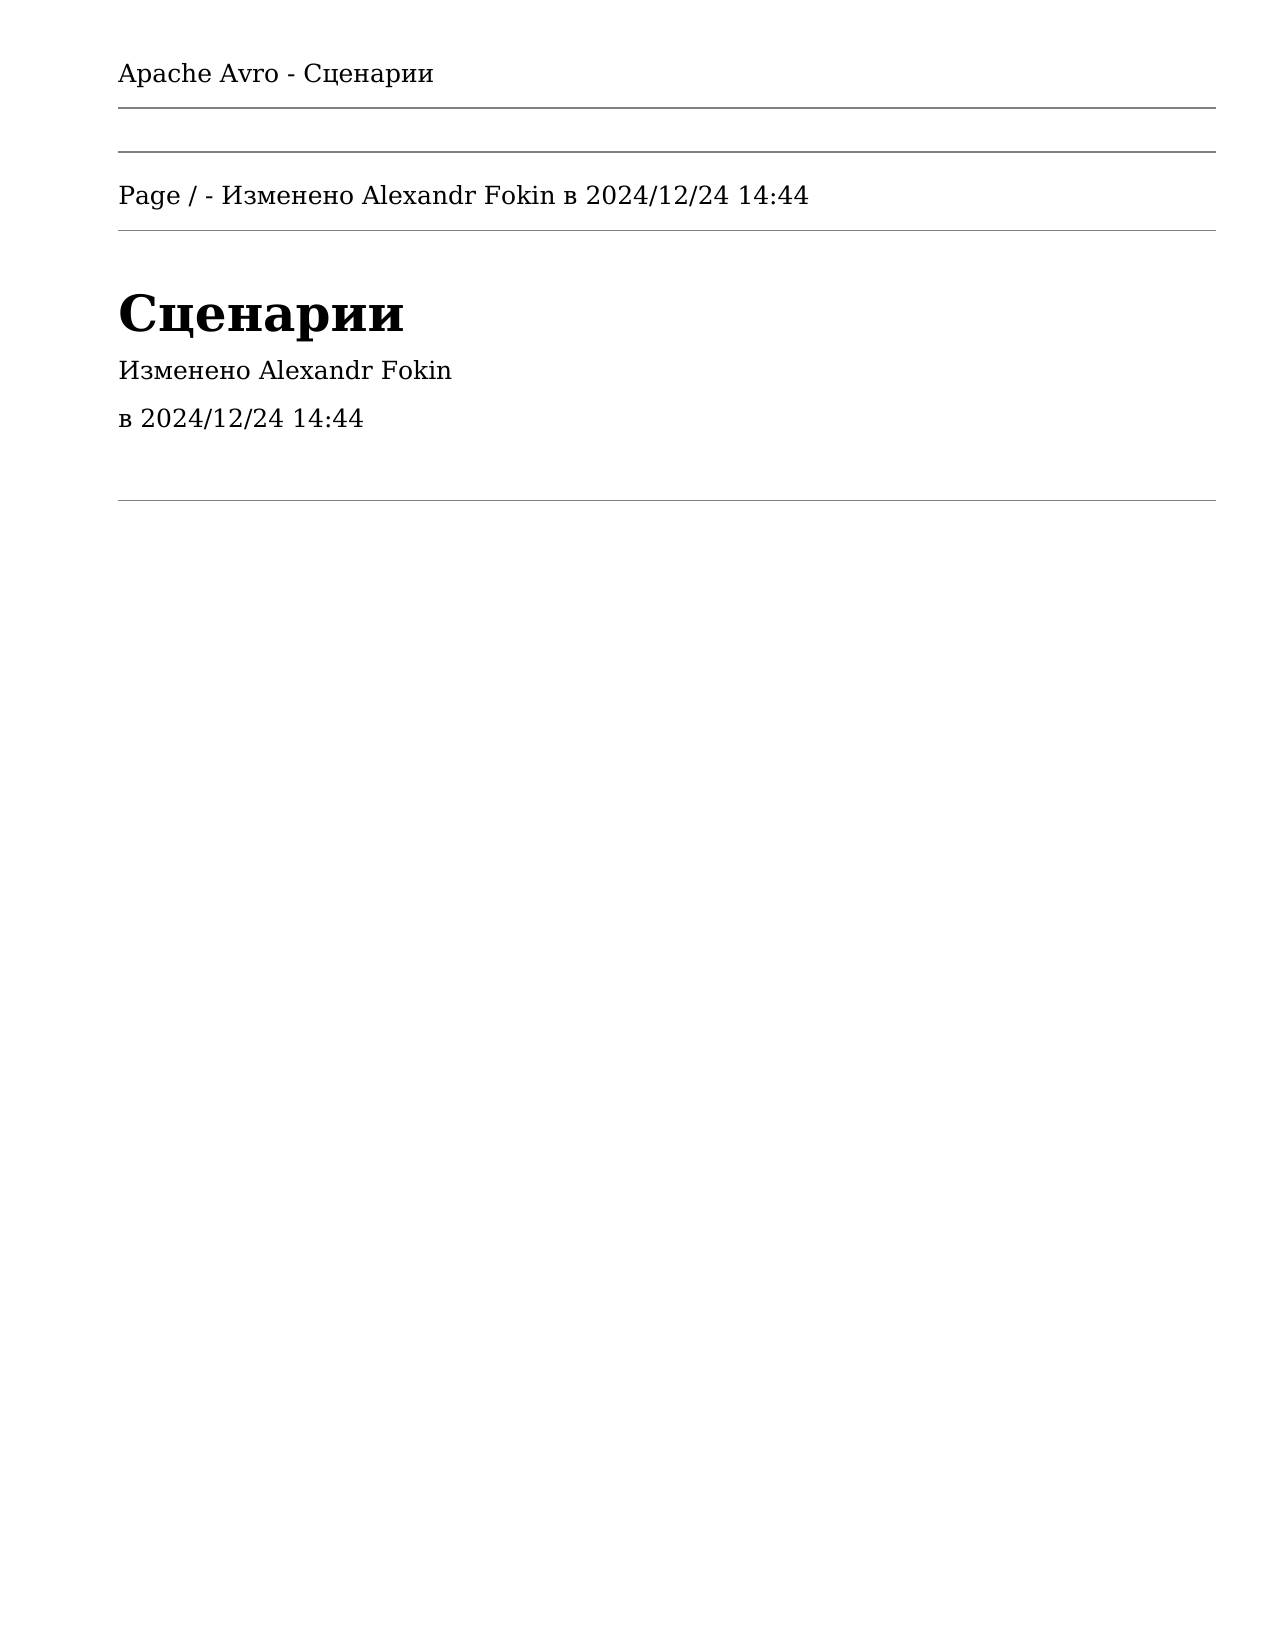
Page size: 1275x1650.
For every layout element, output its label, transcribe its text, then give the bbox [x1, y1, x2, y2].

text Apache Avro - Сценарии [118, 59, 1216, 88]
text в 2024/12/24 14:44 [118, 404, 1216, 433]
subtitle Сценарии [118, 284, 1216, 343]
text Изменено Alexandr Fokin [118, 356, 1216, 385]
text Page / - Изменено Alexandr Fokin в 2024/12/24 14:44 [118, 182, 1216, 211]
